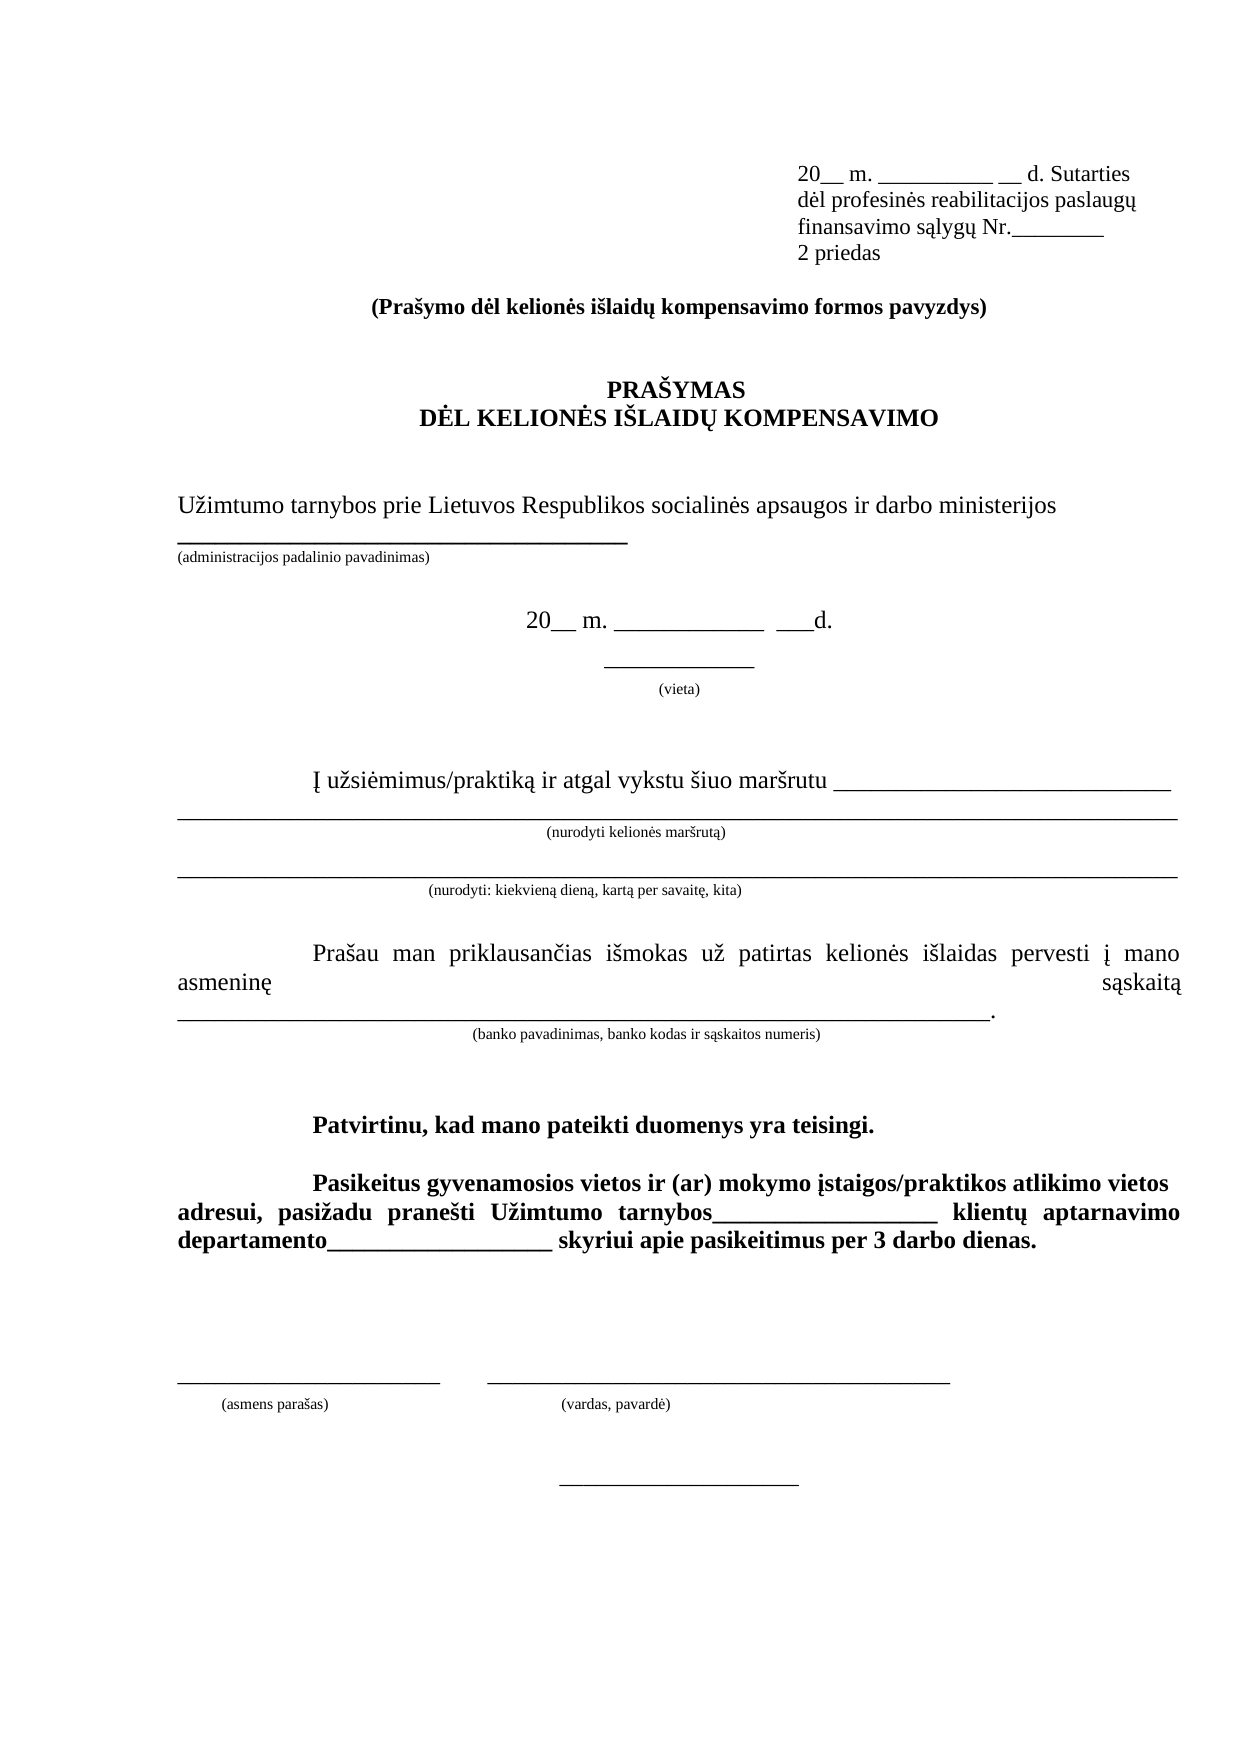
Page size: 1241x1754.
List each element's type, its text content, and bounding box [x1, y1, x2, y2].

text adresui, pasižadu pranešti Užimtumo tarnybos__________________ klientų aptarnavimo departamento__________________ skyriui apie pasikeitimus per 3 darbo dienas. [177, 1197, 1181, 1254]
text Į užsiėmimus/praktiką ir atgal vykstu šiuo maršrutu ___________________________ [177, 766, 1181, 794]
text (vieta) [177, 679, 1181, 708]
text ____________________________________ [177, 518, 1181, 547]
text dėl profesinės reabilitacijos paslaugų [797, 187, 1181, 213]
text ________________________________________________________________________________ [177, 794, 1181, 823]
text Patvirtinu, kad mano pateikti duomenys yra teisingi. [177, 1111, 1181, 1139]
text (banko pavadinimas, banko kodas ir sąskaitos numeris) [177, 1024, 1181, 1053]
text 20__ m. __________ __ d. Sutarties [797, 160, 1181, 187]
text (Prašymo dėl kelionės išlaidų kompensavimo formos pavyzdys) [177, 293, 1181, 319]
text finansavimo sąlygų Nr.________ [797, 213, 1181, 239]
text (nurodyti kelionės maršrutą) [177, 823, 1181, 852]
text ________________________________________________________________________________ [177, 852, 1181, 881]
text Pasikeitus gyvenamosios vietos ir (ar) mokymo įstaigos/praktikos atlikimo vietos [177, 1168, 1181, 1197]
text ____________ [177, 642, 1181, 671]
text (nurodyti: kiekvieną dieną, kartą per savaitę, kita) [177, 881, 1181, 909]
text Užimtumo tarnybos prie Lietuvos Respublikos socialinės apsaugos ir darbo ministerijos [177, 490, 1181, 518]
text 20__ m. ____________ ___d. [177, 605, 1181, 633]
text (asmens parašas) (vardas, pavardė) [221, 1395, 1181, 1424]
text ____________________ [177, 1461, 1181, 1489]
text 2 priedas [797, 239, 1181, 266]
text DĖL KELIONĖS IŠLAIDŲ KOMPENSAVIMO [177, 403, 1181, 432]
text PRAŠYMAS [177, 375, 1181, 403]
text _____________________ _____________________________________ [177, 1358, 1181, 1386]
text Prašau man priklausančias išmokas už patirtas kelionės išlaidas pervesti į mano asmeninę sąskaitą _________________________________________________________________. [177, 938, 1181, 1024]
text (administracijos padalinio pavadinimas) [177, 547, 1181, 576]
